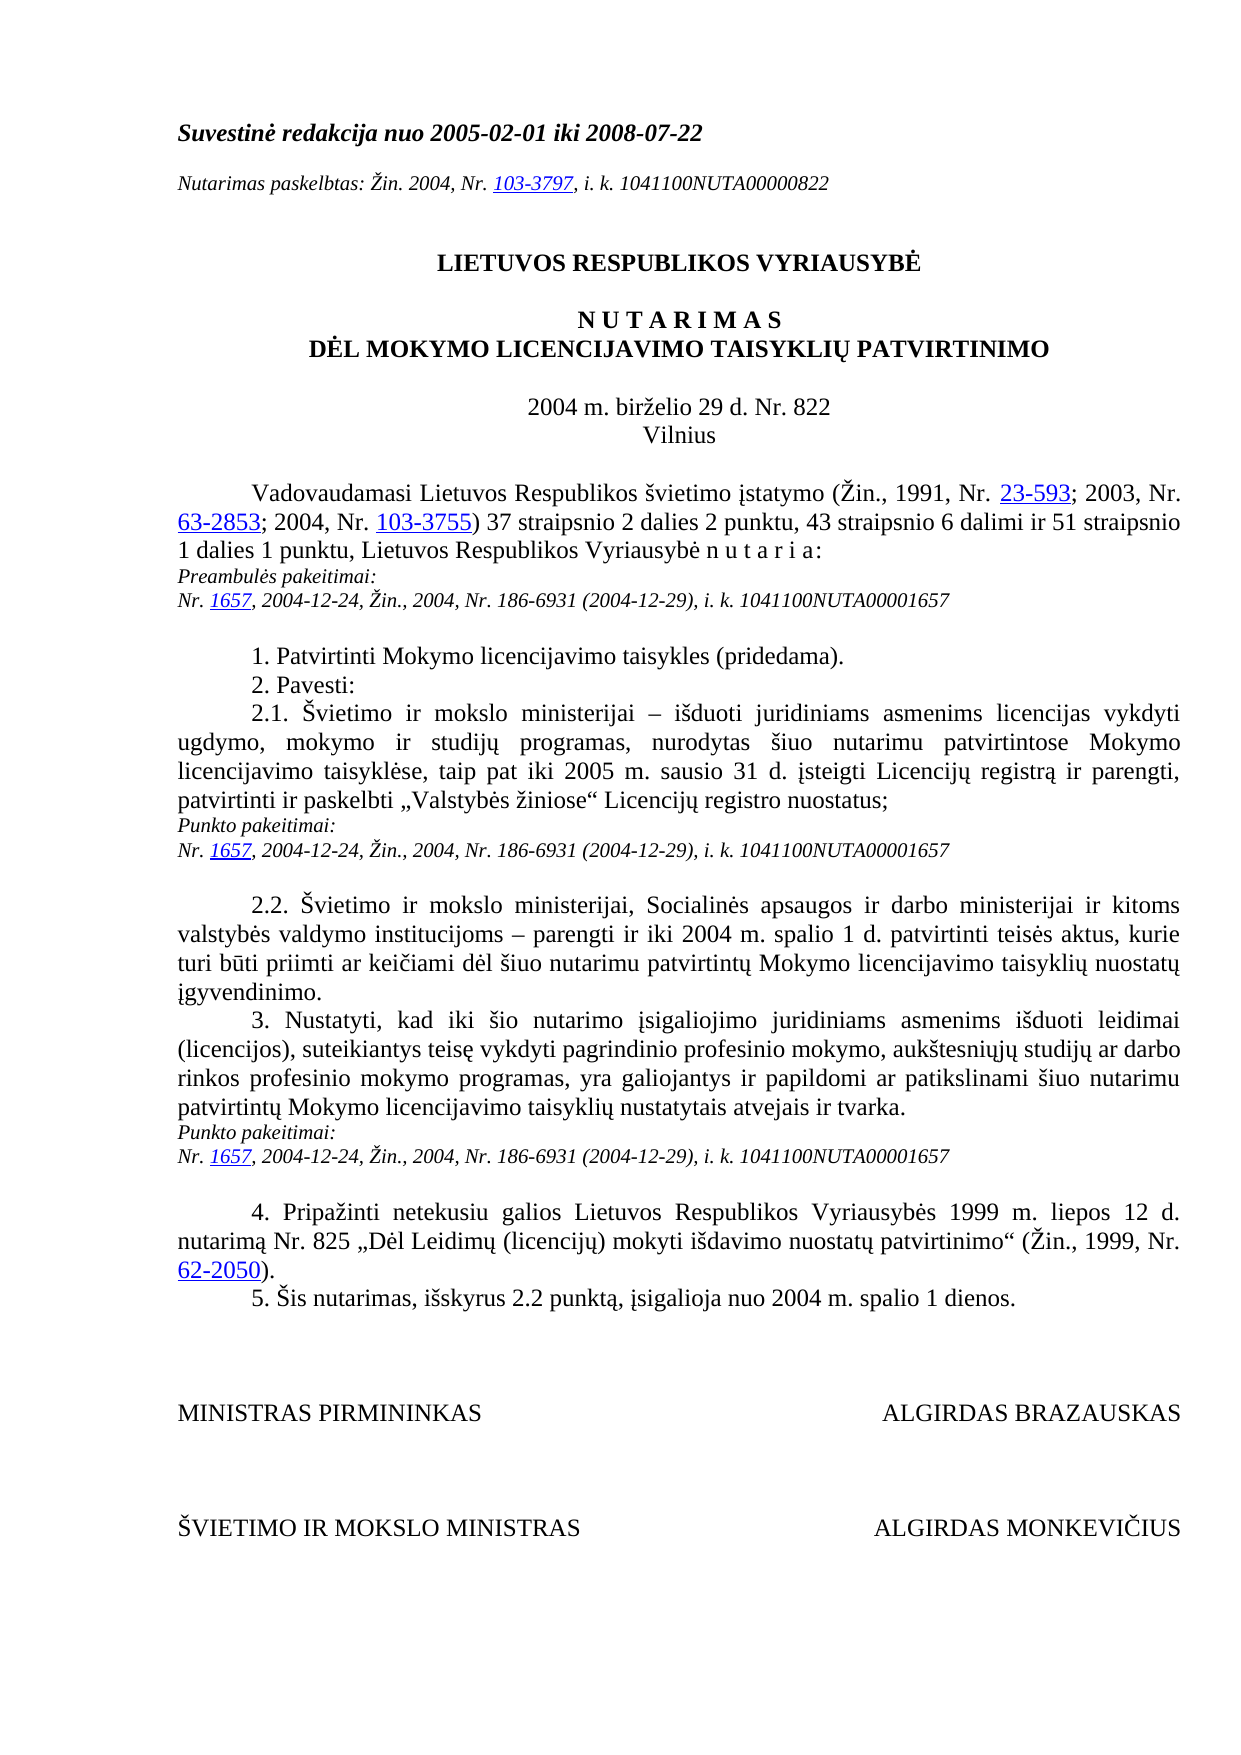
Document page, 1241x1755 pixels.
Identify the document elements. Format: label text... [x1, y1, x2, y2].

text Preambulės pakeitimai: [177, 564, 1181, 588]
text Nutarimas paskelbtas: Žin. 2004, Nr. 103-3797, i. k. 1041100NUTA00000822 [177, 171, 1181, 195]
text N U T A R I M A S [177, 305, 1181, 334]
text MINISTRAS PIRMININKAS ALGIRDAS BRAZAUSKAS [177, 1398, 1181, 1427]
text LIETUVOS RESPUBLIKOS VYRIAUSYBĖ [177, 248, 1181, 277]
text Nr. 1657, 2004-12-24, Žin., 2004, Nr. 186-6931 (2004-12-29), i. k. 1041100NUTA00001657 [177, 837, 1181, 862]
text 2004 m. birželio 29 d. Nr. 822 [177, 392, 1181, 420]
text 5. Šis nutarimas, išskyrus 2.2 punktą, įsigalioja nuo 2004 m. spalio 1 dienos. [177, 1283, 1181, 1312]
text Punkto pakeitimai: [177, 1120, 1181, 1144]
text 4. Pripažinti netekusiu galios Lietuvos Respublikos Vyriausybės 1999 m. liepos 12 d. nutarimą Nr. 825 „Dėl Leidimų (licencijų) mokyti išdavimo nuostatų patvirtinimo“ (Žin., 1999, Nr. 62-2050). [177, 1197, 1181, 1283]
text 1. Patvirtinti Mokymo licencijavimo taisykles (pridedama). [177, 641, 1181, 670]
text Vadovaudamasi Lietuvos Respublikos švietimo įstatymo (Žin., 1991, Nr. 23-593; 2003, Nr. 63-2853; 2004, Nr. 103-3755) 37 straipsnio 2 dalies 2 punktu, 43 straipsnio 6 dalimi ir 51 straipsnio 1 dalies 1 punktu, Lietuvos Respublikos Vyriausybė nutaria: [177, 478, 1181, 564]
text Suvestinė redakcija nuo 2005-02-01 iki 2008-07-22 [177, 118, 1181, 147]
text 2. Pavesti: [177, 670, 1181, 698]
text 2.2. Švietimo ir mokslo ministerijai, Socialinės apsaugos ir darbo ministerijai ir kitoms valstybės valdymo institucijoms – parengti ir iki 2004 m. spalio 1 d. patvirtinti teisės aktus, kurie turi būti priimti ar keičiami dėl šiuo nutarimu patvirtintų Mokymo licencijavimo taisyklių nuostatų įgyvendinimo. [177, 890, 1181, 1005]
text Punkto pakeitimai: [177, 813, 1181, 837]
text ŠVIETIMO IR MOKSLO MINISTRAS ALGIRDAS MONKEVIČIUS [177, 1513, 1181, 1542]
text Nr. 1657, 2004-12-24, Žin., 2004, Nr. 186-6931 (2004-12-29), i. k. 1041100NUTA00001657 [177, 1144, 1181, 1168]
text Vilnius [177, 420, 1181, 449]
text 3. Nustatyti, kad iki šio nutarimo įsigaliojimo juridiniams asmenims išduoti leidimai (licencijos), suteikiantys teisę vykdyti pagrindinio profesinio mokymo, aukštesniųjų studijų ar darbo rinkos profesinio mokymo programas, yra galiojantys ir papildomi ar patikslinami šiuo nutarimu patvirtintų Mokymo licencijavimo taisyklių nustatytais atvejais ir tvarka. [177, 1005, 1181, 1120]
text DĖL MOKYMO LICENCIJAVIMO TAISYKLIŲ PATVIRTINIMO [177, 334, 1181, 363]
text Nr. 1657, 2004-12-24, Žin., 2004, Nr. 186-6931 (2004-12-29), i. k. 1041100NUTA00001657 [177, 588, 1181, 612]
text 2.1. Švietimo ir mokslo ministerijai – išduoti juridiniams asmenims licencijas vykdyti ugdymo, mokymo ir studijų programas, nurodytas šiuo nutarimu patvirtintose Mokymo licencijavimo taisyklėse, taip pat iki 2005 m. sausio 31 d. įsteigti Licencijų registrą ir parengti, patvirtinti ir paskelbti „Valstybės žiniose“ Licencijų registro nuostatus; [177, 698, 1181, 813]
